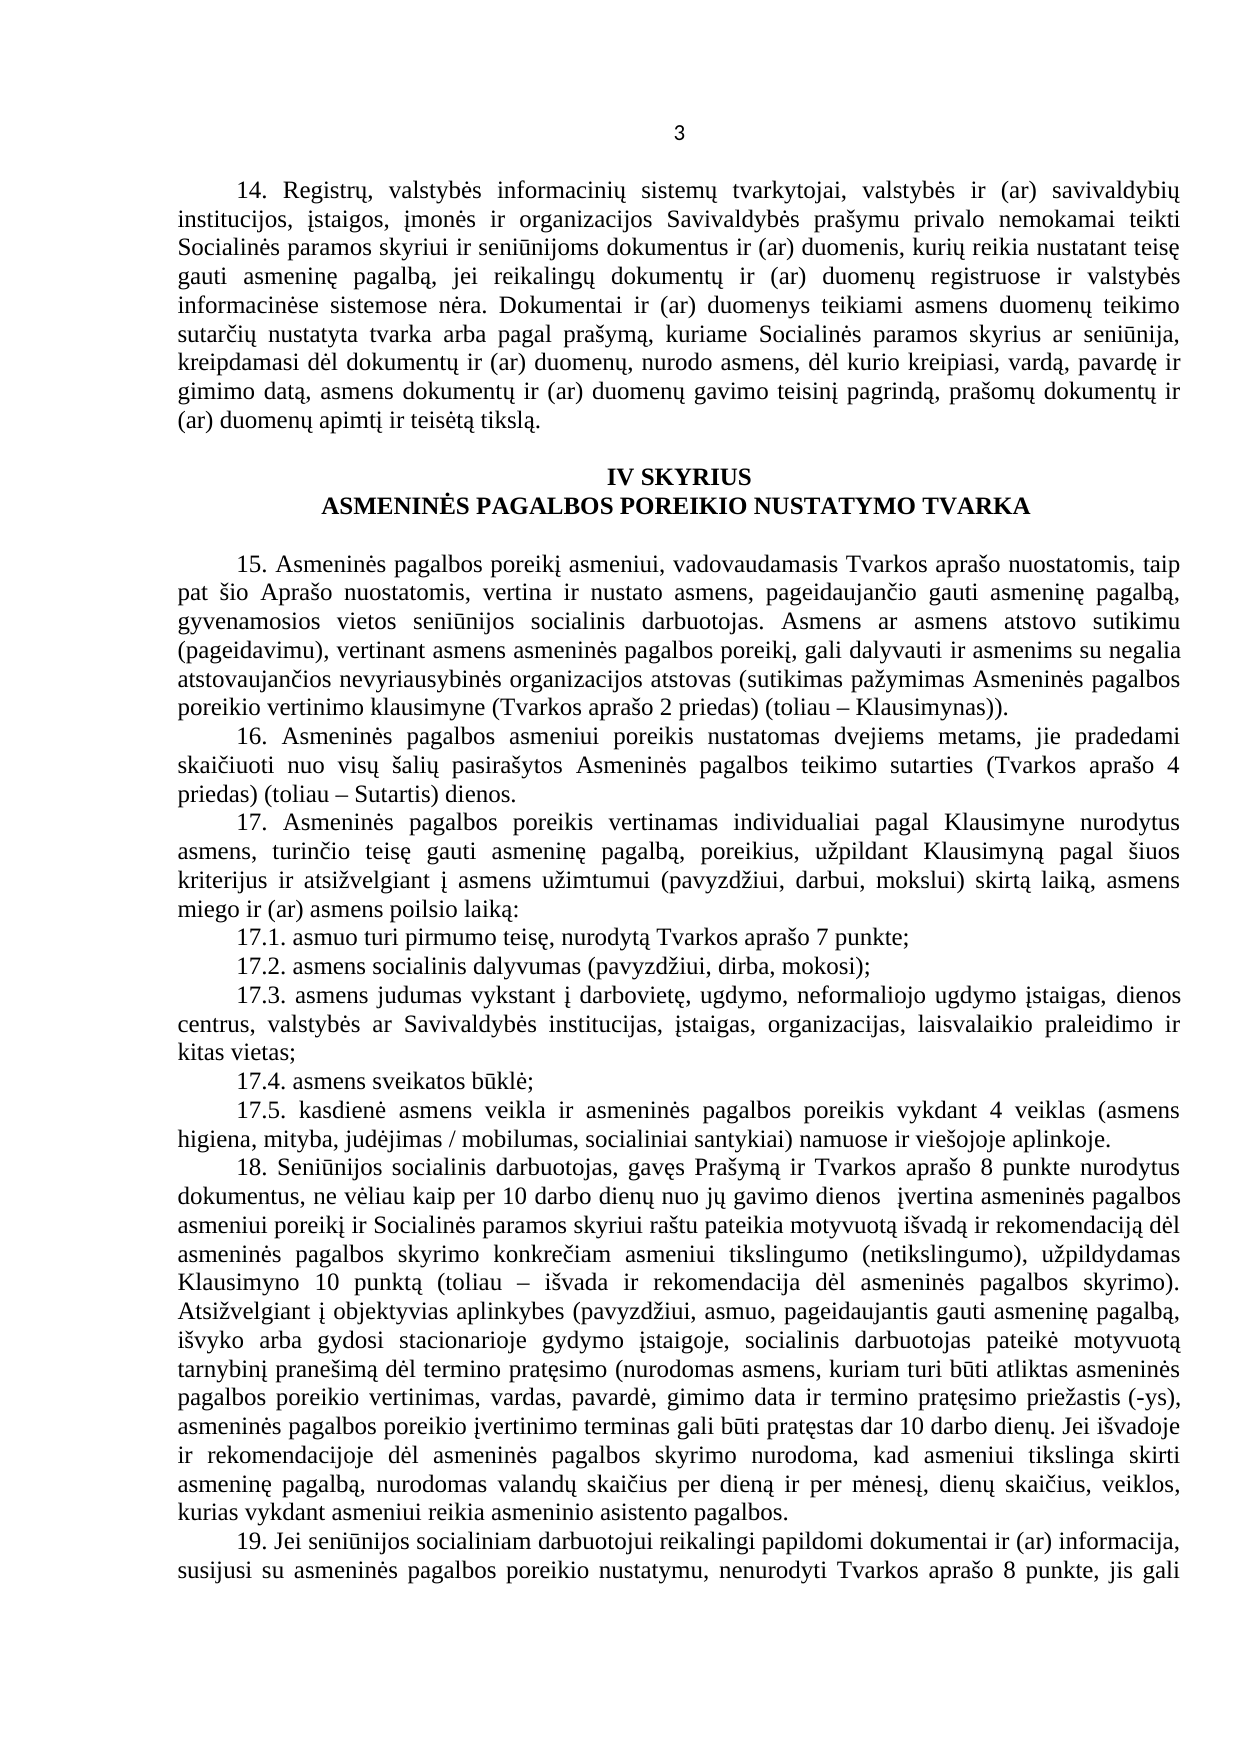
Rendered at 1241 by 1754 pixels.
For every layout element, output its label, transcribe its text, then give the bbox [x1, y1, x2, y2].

text 16. Asmeninės pagalbos asmeniui poreikis nustatomas dvejiems metams, jie pradedami skaičiuoti nuo visų šalių pasirašytos Asmeninės pagalbos teikimo sutarties (Tvarkos aprašo 4 priedas) (toliau – Sutartis) dienos. [177, 721, 1181, 807]
text 17.3. asmens judumas vykstant į darbovietę, ugdymo, neformaliojo ugdymo įstaigas, dienos centrus, valstybės ar Savivaldybės institucijas, įstaigas, organizacijas, laisvalaikio praleidimo ir kitas vietas; [177, 980, 1181, 1066]
text IV SKYRIUS [177, 462, 1181, 491]
text 17.5. kasdienė asmens veikla ir asmeninės pagalbos poreikis vykdant 4 veiklas (asmens higiena, mityba, judėjimas / mobilumas, socialiniai santykiai) namuose ir viešojoje aplinkoje. [177, 1095, 1181, 1152]
text 17.4. asmens sveikatos būklė; [177, 1066, 1181, 1095]
text 15. Asmeninės pagalbos poreikį asmeniui, vadovaudamasis Tvarkos aprašo nuostatomis, taip pat šio Aprašo nuostatomis, vertina ir nustato asmens, pageidaujančio gauti asmeninę pagalbą, gyvenamosios vietos seniūnijos socialinis darbuotojas. Asmens ar asmens atstovo sutikimu (pageidavimu), vertinant asmens asmeninės pagalbos poreikį, gali dalyvauti ir asmenims su negalia atstovaujančios nevyriausybinės organizacijos atstovas (sutikimas pažymimas Asmeninės pagalbos poreikio vertinimo klausimyne (Tvarkos aprašo 2 priedas) (toliau – Klausimynas)). [177, 549, 1181, 721]
text 18. Seniūnijos socialinis darbuotojas, gavęs Prašymą ir Tvarkos aprašo 8 punkte nurodytus dokumentus, ne vėliau kaip per 10 darbo dienų nuo jų gavimo dienos įvertina asmeninės pagalbos asmeniui poreikį ir Socialinės paramos skyriui raštu pateikia motyvuotą išvadą ir rekomendaciją dėl asmeninės pagalbos skyrimo konkrečiam asmeniui tikslingumo (netikslingumo), užpildydamas Klausimyno 10 punktą (toliau – išvada ir rekomendacija dėl asmeninės pagalbos skyrimo). Atsižvelgiant į objektyvias aplinkybes (pavyzdžiui, asmuo, pageidaujantis gauti asmeninę pagalbą, išvyko arba gydosi stacionarioje gydymo įstaigoje, socialinis darbuotojas pateikė motyvuotą tarnybinį pranešimą dėl termino pratęsimo (nurodomas asmens, kuriam turi būti atliktas asmeninės pagalbos poreikio vertinimas, vardas, pavardė, gimimo data ir termino pratęsimo priežastis (-ys), asmeninės pagalbos poreikio įvertinimo terminas gali būti pratęstas dar 10 darbo dienų. Jei išvadoje ir rekomendacijoje dėl asmeninės pagalbos skyrimo nurodoma, kad asmeniui tikslinga skirti asmeninę pagalbą, nurodomas valandų skaičius per dieną ir per mėnesį, dienų skaičius, veiklos, kurias vykdant asmeniui reikia asmeninio asistento pagalbos. [177, 1152, 1181, 1526]
text 17. Asmeninės pagalbos poreikis vertinamas individualiai pagal Klausimyne nurodytus asmens, turinčio teisę gauti asmeninę pagalbą, poreikius, užpildant Klausimyną pagal šiuos kriterijus ir atsižvelgiant į asmens užimtumui (pavyzdžiui, darbui, mokslui) skirtą laiką, asmens miego ir (ar) asmens poilsio laiką: [177, 807, 1181, 922]
text 17.1. asmuo turi pirmumo teisę, nurodytą Tvarkos aprašo 7 punkte; [177, 922, 1181, 951]
text 14. Registrų, valstybės informacinių sistemų tvarkytojai, valstybės ir (ar) savivaldybių institucijos, įstaigos, įmonės ir organizacijos Savivaldybės prašymu privalo nemokamai teikti Socialinės paramos skyriui ir seniūnijoms dokumentus ir (ar) duomenis, kurių reikia nustatant teisę gauti asmeninę pagalbą, jei reikalingų dokumentų ir (ar) duomenų registruose ir valstybės informacinėse sistemose nėra. Dokumentai ir (ar) duomenys teikiami asmens duomenų teikimo sutarčių nustatyta tvarka arba pagal prašymą, kuriame Socialinės paramos skyrius ar seniūnija, kreipdamasi dėl dokumentų ir (ar) duomenų, nurodo asmens, dėl kurio kreipiasi, vardą, pavardę ir gimimo datą, asmens dokumentų ir (ar) duomenų gavimo teisinį pagrindą, prašomų dokumentų ir (ar) duomenų apimtį ir teisėtą tikslą. [177, 175, 1181, 434]
text ASMENINĖS PAGALBOS POREIKIO NUSTATYMO TVARKA [177, 491, 1181, 520]
text 19. Jei seniūnijos socialiniam darbuotojui reikalingi papildomi dokumentai ir (ar) informacija, susijusi su asmeninės pagalbos poreikio nustatymu, nenurodyti Tvarkos aprašo 8 punkte, jis gali [177, 1526, 1181, 1584]
text 17.2. asmens socialinis dalyvumas (pavyzdžiui, dirba, mokosi); [177, 951, 1181, 980]
